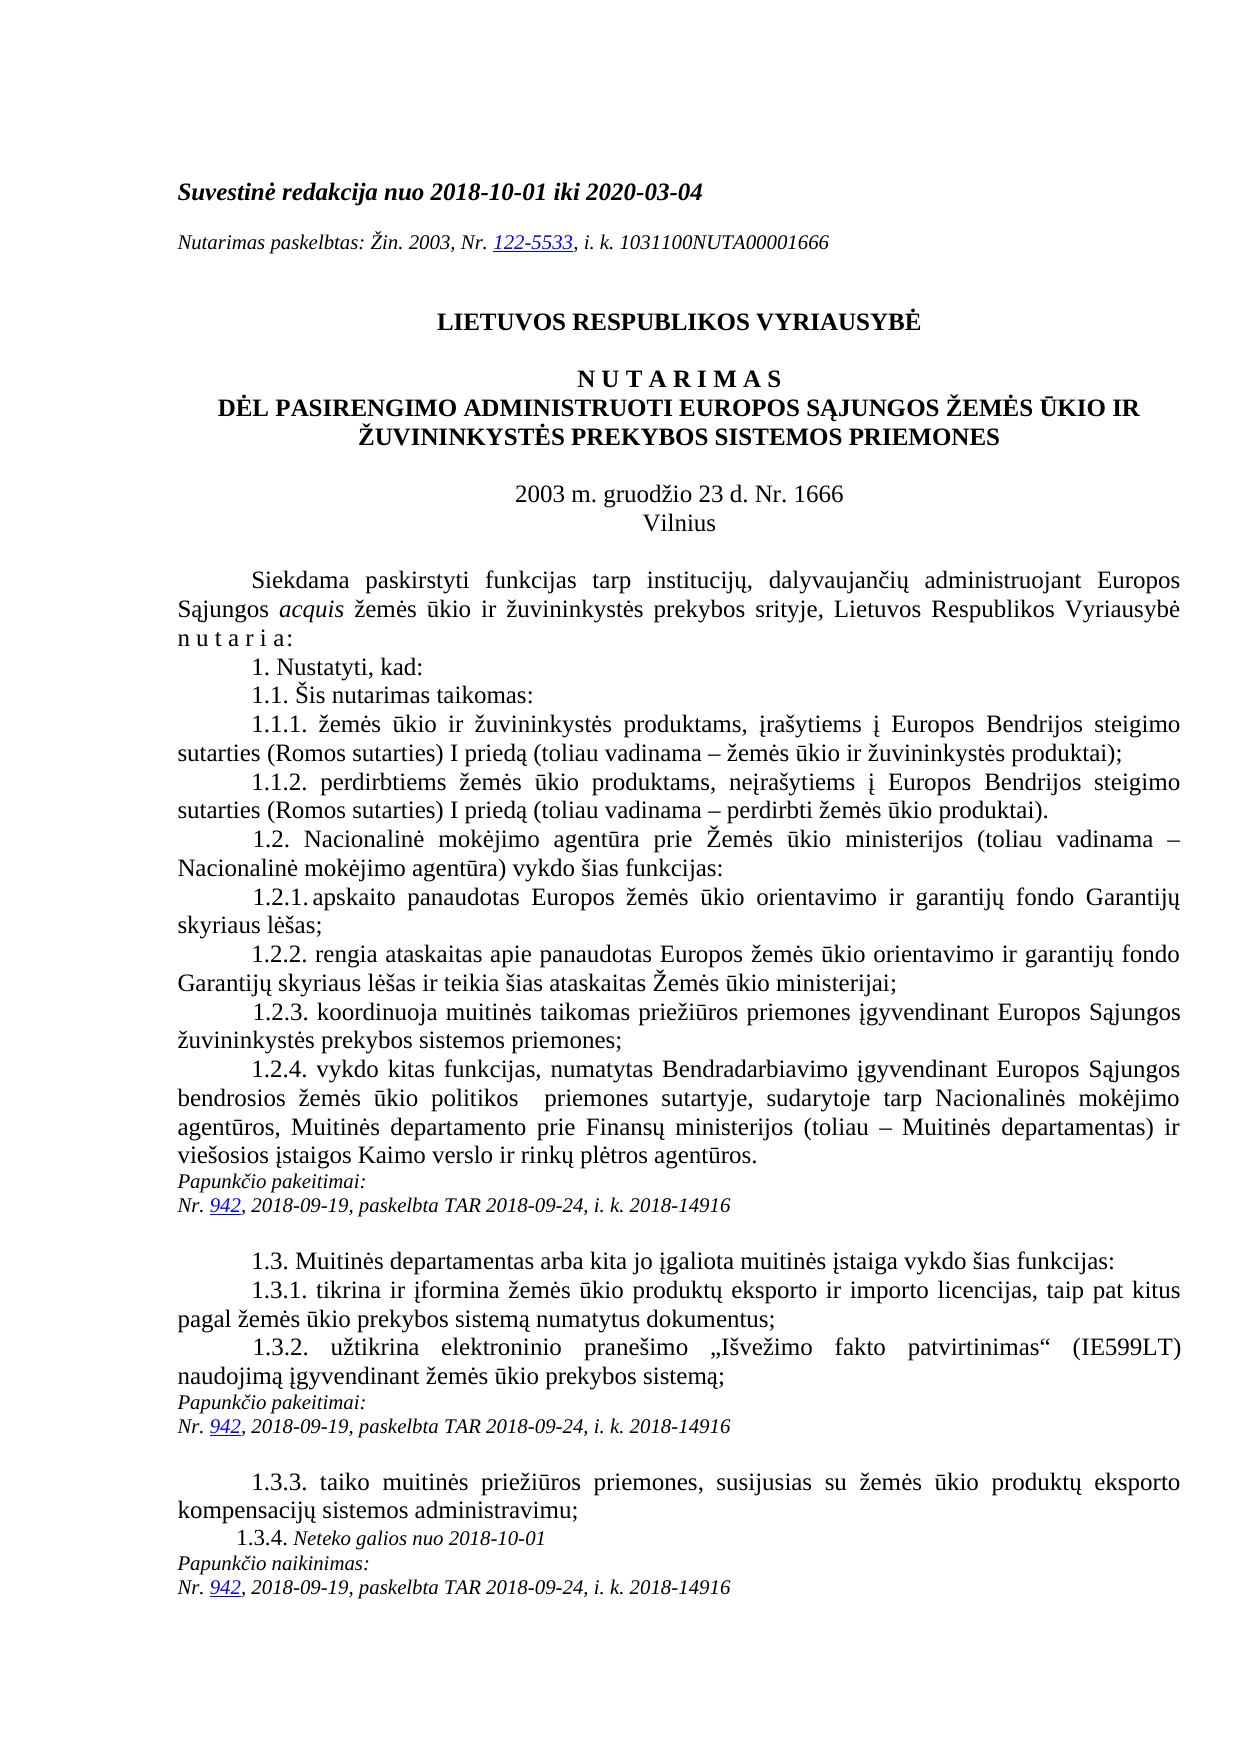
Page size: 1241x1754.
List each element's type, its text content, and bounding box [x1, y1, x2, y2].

text 1.3.1. tikrina ir įformina žemės ūkio produktų eksporto ir importo licencijas, taip pat kitus pagal žemės ūkio prekybos sistemą numatytus dokumentus; [177, 1275, 1181, 1332]
text Papunkčio pakeitimai: [177, 1390, 1181, 1414]
text 1.3.4. Neteko galios nuo 2018-10-01 [177, 1524, 1181, 1551]
text 2003 m. gruodžio 23 d. Nr. 1666 [177, 479, 1181, 508]
text 1.2.3. koordinuoja muitinės taikomas priežiūros priemones įgyvendinant Europos Sąjungos žuvininkystės prekybos sistemos priemones; [177, 997, 1181, 1054]
text 1.1.1. žemės ūkio ir žuvininkystės produktams, įrašytiems į Europos Bendrijos steigimo sutarties (Romos sutarties) I priedą (toliau vadinama – žemės ūkio ir žuvininkystės produktai); [177, 709, 1181, 767]
text 1.2. Nacionalinė mokėjimo agentūra prie Žemės ūkio ministerijos (toliau vadinama – Nacionalinė mokėjimo agentūra) vykdo šias funkcijas: [177, 824, 1181, 882]
text 1.2.2. rengia ataskaitas apie panaudotas Europos žemės ūkio orientavimo ir garantijų fondo Garantijų skyriaus lėšas ir teikia šias ataskaitas Žemės ūkio ministerijai; [177, 939, 1181, 997]
text 1.3. Muitinės departamentas arba kita jo įgaliota muitinės įstaiga vykdo šias funkcijas: [177, 1246, 1181, 1275]
text Vilnius [177, 508, 1181, 537]
text 1.3.3. taiko muitinės priežiūros priemones, susijusias su žemės ūkio produktų eksporto kompensacijų sistemos administravimu; [177, 1467, 1181, 1524]
text Papunkčio naikinimas: [177, 1551, 1181, 1575]
text LIETUVOS RESPUBLIKOS VYRIAUSYBĖ [177, 307, 1181, 336]
text Suvestinė redakcija nuo 2018-10-01 iki 2020-03-04 [177, 177, 1181, 206]
text 1.2.4. vykdo kitas funkcijas, numatytas Bendradarbiavimo įgyvendinant Europos Sąjungos bendrosios žemės ūkio politikos priemones sutartyje, sudarytoje tarp Nacionalinės mokėjimo agentūros, Muitinės departamento prie Finansų ministerijos (toliau – Muitinės departamentas) ir viešosios įstaigos Kaimo verslo ir rinkų plėtros agentūros. [177, 1054, 1181, 1169]
text Nr. 942, 2018-09-19, paskelbta TAR 2018-09-24, i. k. 2018-14916 [177, 1193, 1181, 1217]
text Nr. 942, 2018-09-19, paskelbta TAR 2018-09-24, i. k. 2018-14916 [177, 1414, 1181, 1438]
text Nutarimas paskelbtas: Žin. 2003, Nr. 122-5533, i. k. 1031100NUTA00001666 [177, 230, 1181, 254]
text Siekdama paskirstyti funkcijas tarp institucijų, dalyvaujančių administruojant Europos Sąjungos acquis žemės ūkio ir žuvininkystės prekybos srityje, Lietuvos Respublikos Vyriausybė nutaria: [177, 566, 1181, 652]
text 1.1.2. perdirbtiems žemės ūkio produktams, neįrašytiems į Europos Bendrijos steigimo sutarties (Romos sutarties) I priedą (toliau vadinama – perdirbti žemės ūkio produktai). [177, 767, 1181, 824]
text Papunkčio pakeitimai: [177, 1169, 1181, 1193]
text DĖL PASIRENGIMO ADMINISTRUOTI EUROPOS SĄJUNGOS ŽEMĖS ŪKIO IR ŽUVININKYSTĖS PREKYBOS SISTEMOS PRIEMONES [177, 393, 1181, 451]
text 1.2.1. apskaito panaudotas Europos žemės ūkio orientavimo ir garantijų fondo Garantijų skyriaus lėšas; [177, 882, 1181, 939]
text N U T A R I M A S [177, 364, 1181, 393]
text 1.3.2. užtikrina elektroninio pranešimo „Išvežimo fakto patvirtinimas“ (IE599LT) naudojimą įgyvendinant žemės ūkio prekybos sistemą; [177, 1332, 1181, 1390]
text 1. Nustatyti, kad: [177, 652, 1181, 681]
text 1.1. Šis nutarimas taikomas: [177, 681, 1181, 709]
text Nr. 942, 2018-09-19, paskelbta TAR 2018-09-24, i. k. 2018-14916 [177, 1575, 1181, 1599]
